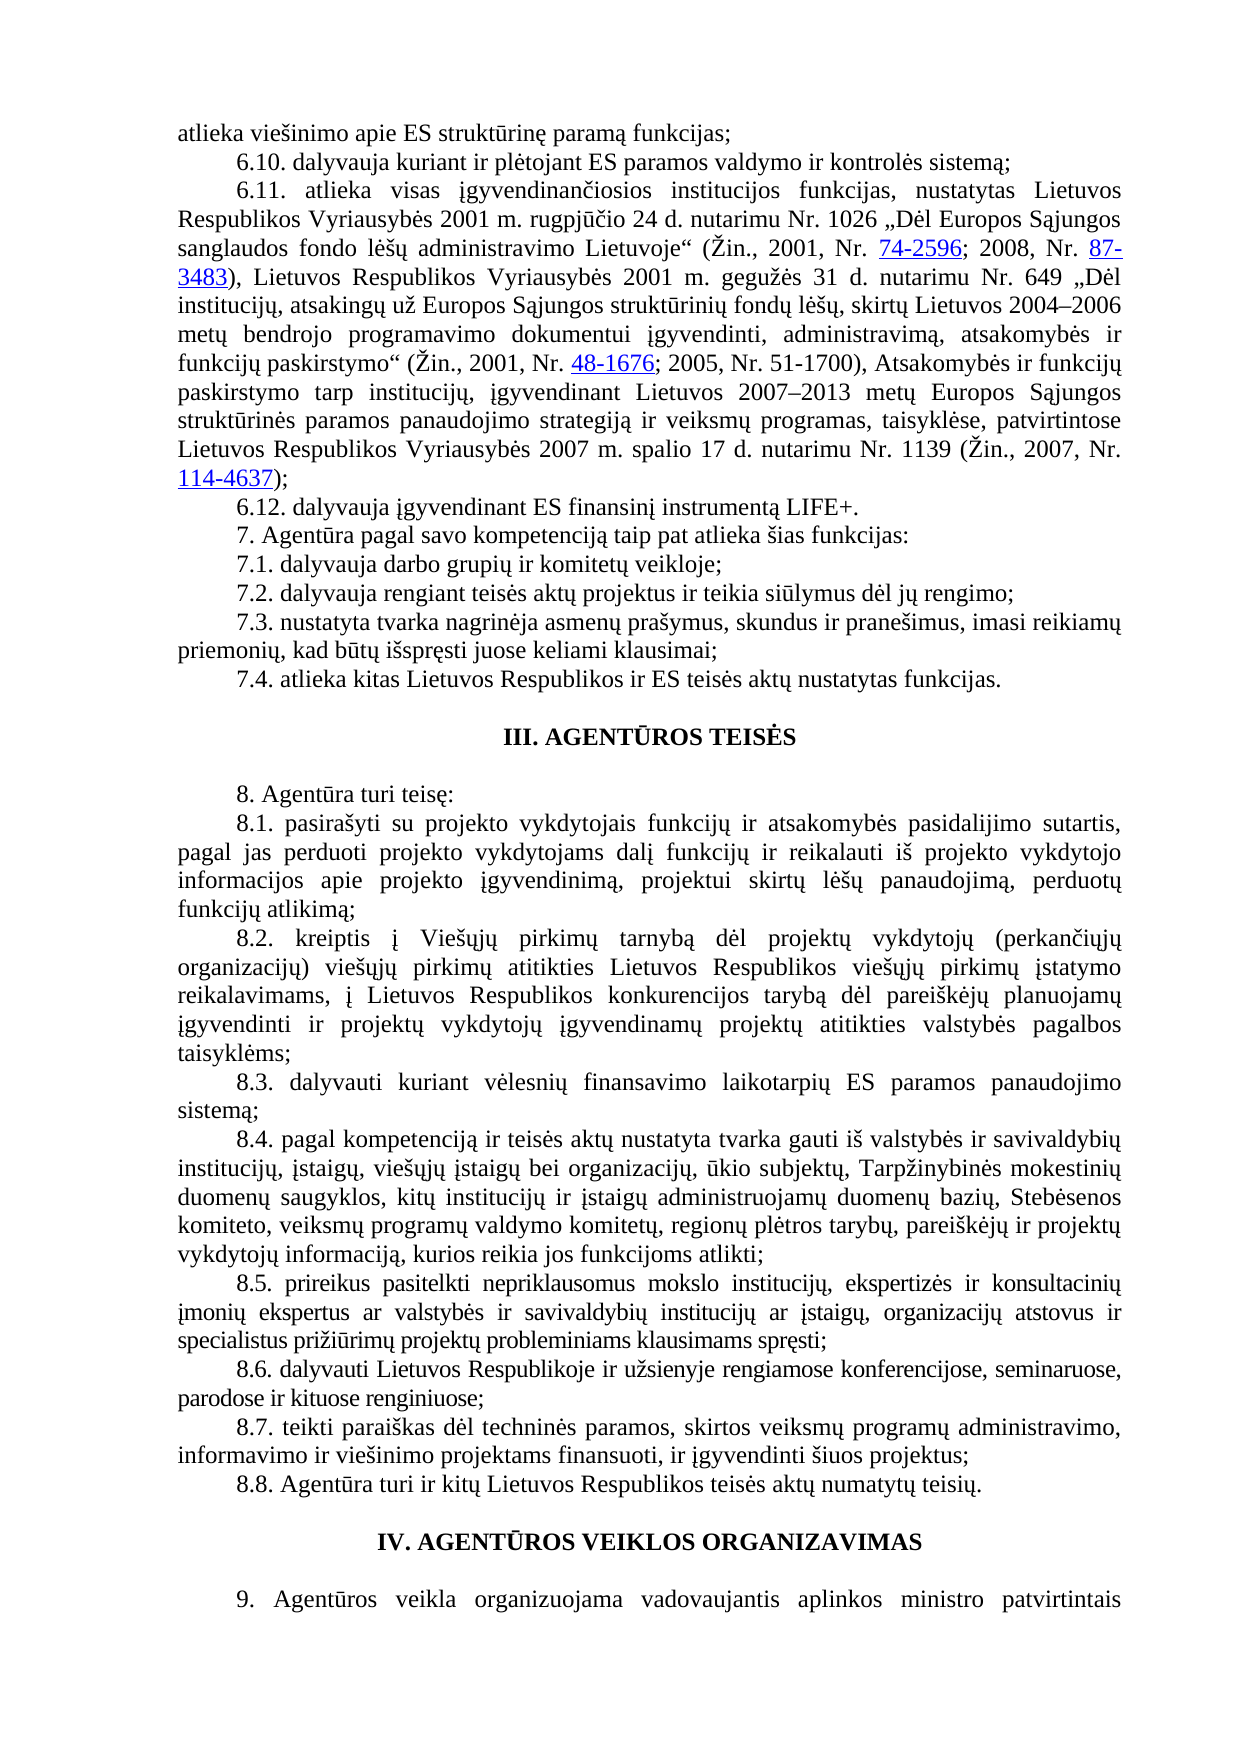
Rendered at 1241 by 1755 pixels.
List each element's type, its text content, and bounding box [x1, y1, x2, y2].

text 7.3. nustatyta tvarka nagrinėja asmenų prašymus, skundus ir pranešimus, imasi reikiamų priemonių, kad būtų išspręsti juose keliami klausimai; [177, 607, 1122, 664]
text 8.5. prireikus pasitelkti nepriklausomus mokslo institucijų, ekspertizės ir konsultacinių įmonių ekspertus ar valstybės ir savivaldybių institucijų ar įstaigų, organizacijų atstovus ir specialistus prižiūrimų projektų probleminiams klausimams spręsti; [177, 1268, 1122, 1354]
text 8.4. pagal kompetenciją ir teisės aktų nustatyta tvarka gauti iš valstybės ir savivaldybių institucijų, įstaigų, viešųjų įstaigų bei organizacijų, ūkio subjektų, Tarpžinybinės mokestinių duomenų saugyklos, kitų institucijų ir įstaigų administruojamų duomenų bazių, Stebėsenos komiteto, veiksmų programų valdymo komitetų, regionų plėtros tarybų, pareiškėjų ir projektų vykdytojų informaciją, kurios reikia jos funkcijoms atlikti; [177, 1124, 1122, 1268]
text 6.12. dalyvauja įgyvendinant ES finansinį instrumentą LIFE+. [177, 492, 1122, 521]
text 7.1. dalyvauja darbo grupių ir komitetų veikloje; [177, 549, 1122, 578]
text 6.10. dalyvauja kuriant ir plėtojant ES paramos valdymo ir kontrolės sistemą; [177, 147, 1122, 176]
text 8.6. dalyvauti Lietuvos Respublikoje ir užsienyje rengiamose konferencijose, seminaruose, parodose ir kituose renginiuose; [177, 1354, 1122, 1412]
text 9. Agentūros veikla organizuojama vadovaujantis aplinkos ministro patvirtintais [177, 1584, 1122, 1613]
text IV. AGENTŪROS VEIKLOS ORGANIZAVIMAS [177, 1527, 1122, 1556]
text 6.11. atlieka visas įgyvendinančiosios institucijos funkcijas, nustatytas Lietuvos Respublikos Vyriausybės 2001 m. rugpjūčio 24 d. nutarimu Nr. 1026 „Dėl Europos Sąjungos sanglaudos fondo lėšų administravimo Lietuvoje“ (Žin., 2001, Nr. 74-2596; 2008, Nr. 87-3483), Lietuvos Respublikos Vyriausybės 2001 m. gegužės 31 d. nutarimu Nr. 649 „Dėl institucijų, atsakingų už Europos Sąjungos struktūrinių fondų lėšų, skirtų Lietuvos 2004–2006 metų bendrojo programavimo dokumentui įgyvendinti, administravimą, atsakomybės ir funkcijų paskirstymo“ (Žin., 2001, Nr. 48-1676; 2005, Nr. 51-1700), Atsakomybės ir funkcijų paskirstymo tarp institucijų, įgyvendinant Lietuvos 2007–2013 metų Europos Sąjungos struktūrinės paramos panaudojimo strategiją ir veiksmų programas, taisyklėse, patvirtintose Lietuvos Respublikos Vyriausybės 2007 m. spalio 17 d. nutarimu Nr. 1139 (Žin., 2007, Nr. 114-4637); [177, 176, 1122, 492]
text 8.7. teikti paraiškas dėl techninės paramos, skirtos veiksmų programų administravimo, informavimo ir viešinimo projektams finansuoti, ir įgyvendinti šiuos projektus; [177, 1412, 1122, 1469]
text 7.2. dalyvauja rengiant teisės aktų projektus ir teikia siūlymus dėl jų rengimo; [177, 578, 1122, 607]
text III. AGENTŪROS TEISĖS [177, 722, 1122, 751]
text 7.4. atlieka kitas Lietuvos Respublikos ir ES teisės aktų nustatytas funkcijas. [177, 664, 1122, 693]
text 8.1. pasirašyti su projekto vykdytojais funkcijų ir atsakomybės pasidalijimo sutartis, pagal jas perduoti projekto vykdytojams dalį funkcijų ir reikalauti iš projekto vykdytojo informacijos apie projekto įgyvendinimą, projektui skirtų lėšų panaudojimą, perduotų funkcijų atlikimą; [177, 808, 1122, 923]
text 8.8. Agentūra turi ir kitų Lietuvos Respublikos teisės aktų numatytų teisių. [177, 1469, 1122, 1498]
text 8.2. kreiptis į Viešųjų pirkimų tarnybą dėl projektų vykdytojų (perkančiųjų organizacijų) viešųjų pirkimų atitikties Lietuvos Respublikos viešųjų pirkimų įstatymo reikalavimams, į Lietuvos Respublikos konkurencijos tarybą dėl pareiškėjų planuojamų įgyvendinti ir projektų vykdytojų įgyvendinamų projektų atitikties valstybės pagalbos taisyklėms; [177, 923, 1122, 1067]
text atlieka viešinimo apie ES struktūrinę paramą funkcijas; [177, 118, 1122, 147]
text 7. Agentūra pagal savo kompetenciją taip pat atlieka šias funkcijas: [177, 521, 1122, 549]
text 8. Agentūra turi teisę: [177, 779, 1122, 808]
text 8.3. dalyvauti kuriant vėlesnių finansavimo laikotarpių ES paramos panaudojimo sistemą; [177, 1067, 1122, 1124]
